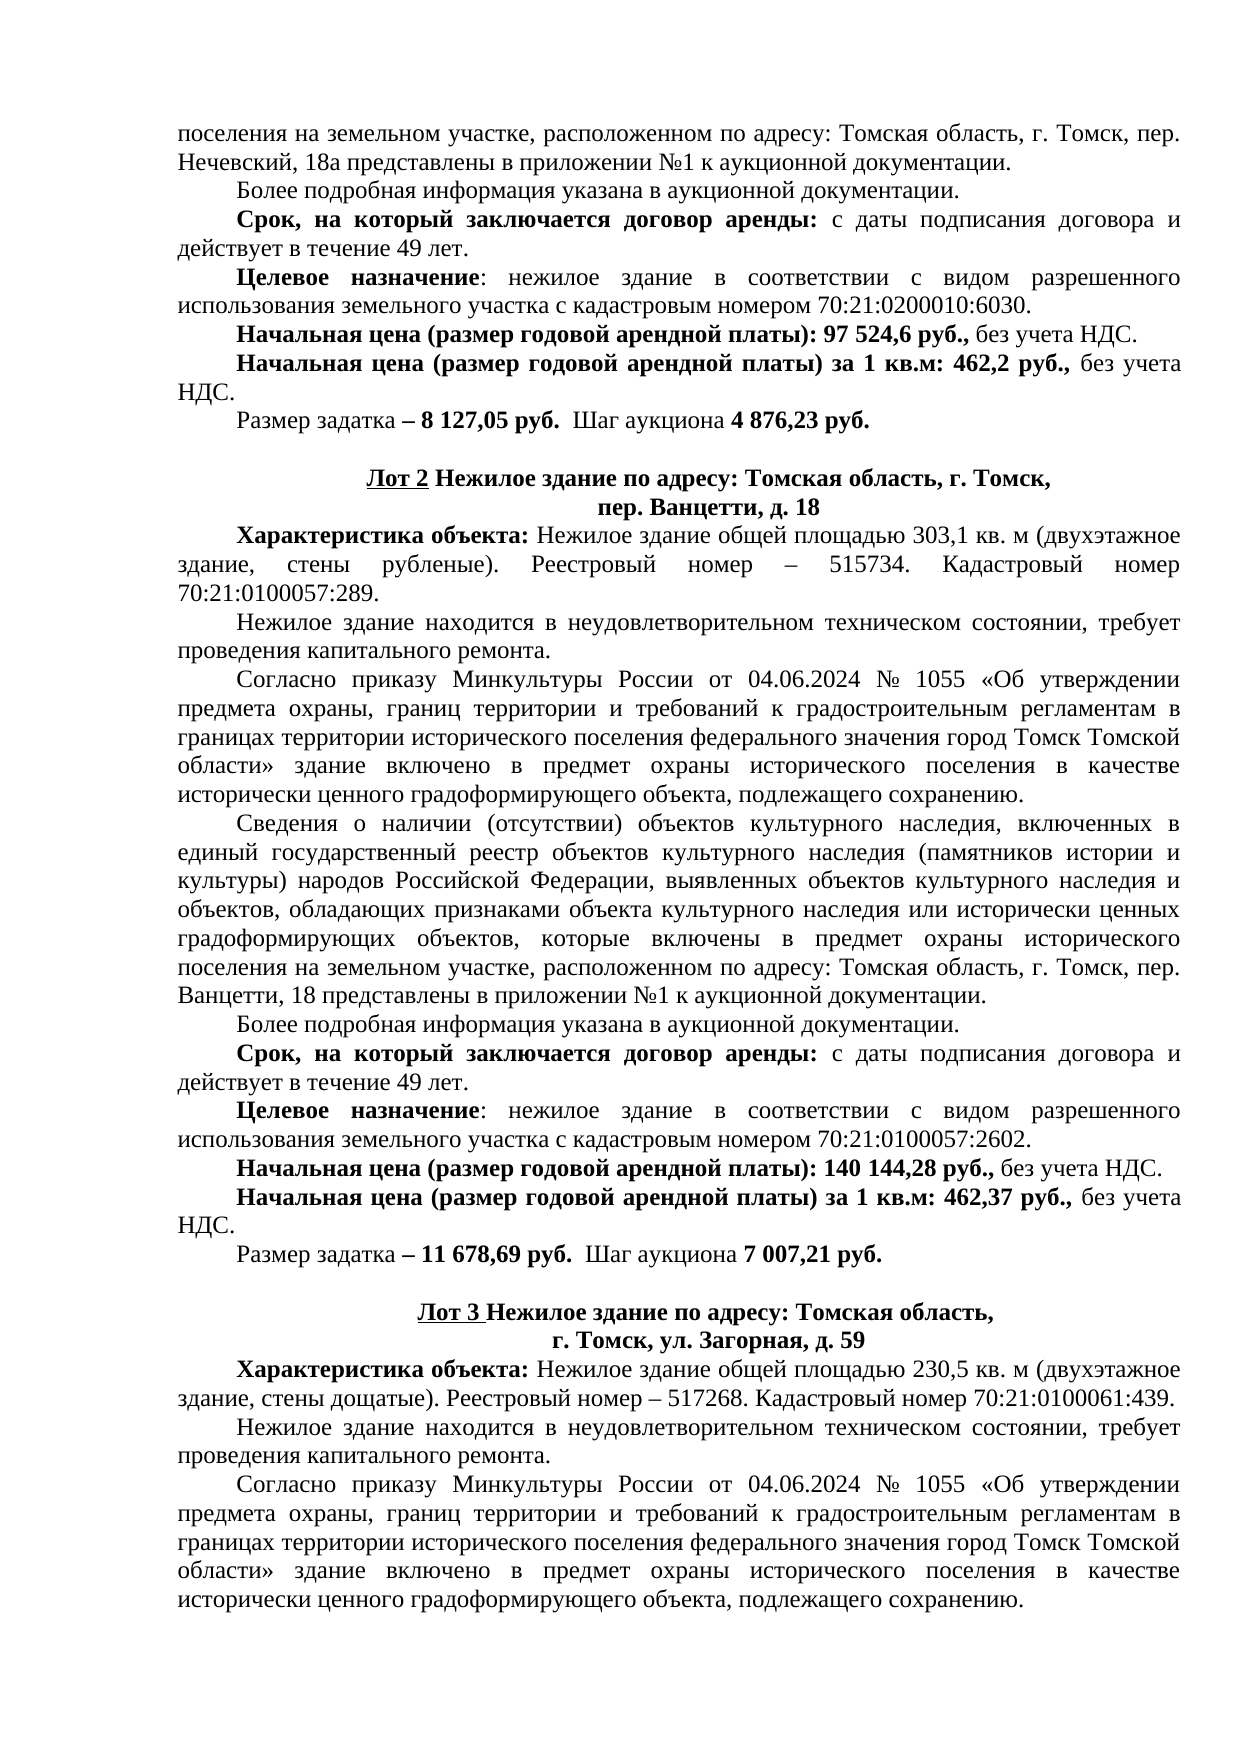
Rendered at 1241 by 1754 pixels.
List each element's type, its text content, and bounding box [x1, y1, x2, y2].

text Согласно приказу Минкультуры России от 04.06.2024 № 1055 «Об утверждении предмета охраны, границ территории и требований к градостроительным регламентам в границах территории исторического поселения федерального значения город Томск Томской области» здание включено в предмет охраны исторического поселения в качестве исторически ценного градоформирующего объекта, подлежащего сохранению. [177, 1469, 1181, 1613]
text поселения на земельном участке, расположенном по адресу: Томская область, г. Томск, пер. Нечевский, 18а представлены в приложении №1 к аукционной документации. [177, 118, 1181, 176]
text Начальная цена (размер годовой арендной платы): 97 524,6 руб., без учета НДС. [177, 319, 1181, 348]
text Нежилое здание находится в неудовлетворительном техническом состоянии, требует проведения капитального ремонта. [177, 607, 1181, 664]
text Более подробная информация указана в аукционной документации. [177, 176, 1181, 204]
text Характеристика объекта: Нежилое здание общей площадью 230,5 кв. м (двухэтажное здание, стены дощатые). Реестровый номер – 517268. Кадастровый номер 70:21:0100061:439. [177, 1354, 1181, 1412]
text Целевое назначение: нежилое здание в соответствии с видом разрешенного использования земельного участка с кадастровым номером 70:21:0100057:2602. [177, 1096, 1181, 1153]
text Срок, на который заключается договор аренды: с даты подписания договора и действует в течение 49 лет. [177, 204, 1181, 262]
text Начальная цена (размер годовой арендной платы) за 1 кв.м: 462,37 руб., без учета НДС. [177, 1182, 1181, 1239]
text Начальная цена (размер годовой арендной платы) за 1 кв.м: 462,2 руб., без учета НДС. [177, 348, 1181, 406]
text Срок, на который заключается договор аренды: с даты подписания договора и действует в течение 49 лет. [177, 1038, 1181, 1096]
text Характеристика объекта: Нежилое здание общей площадью 303,1 кв. м (двухэтажное здание, стены рубленые). Реестровый номер – 515734. Кадастровый номер 70:21:0100057:289. [177, 521, 1181, 607]
text пер. Ванцетти, д. 18 [177, 492, 1181, 521]
text Размер задатка – 11 678,69 руб. Шаг аукциона 7 007,21 руб. [177, 1239, 1181, 1268]
text Лот 3 Нежилое здание по адресу: Томская область, [177, 1297, 1181, 1326]
text Более подробная информация указана в аукционной документации. [177, 1009, 1181, 1038]
text Согласно приказу Минкультуры России от 04.06.2024 № 1055 «Об утверждении предмета охраны, границ территории и требований к градостроительным регламентам в границах территории исторического поселения федерального значения город Томск Томской области» здание включено в предмет охраны исторического поселения в качестве исторически ценного градоформирующего объекта, подлежащего сохранению. [177, 664, 1181, 808]
text Нежилое здание находится в неудовлетворительном техническом состоянии, требует проведения капитального ремонта. [177, 1412, 1181, 1469]
text Лот 2 Нежилое здание по адресу: Томская область, г. Томск, [177, 463, 1181, 492]
text Сведения о наличии (отсутствии) объектов культурного наследия, включенных в единый государственный реестр объектов культурного наследия (памятников истории и культуры) народов Российской Федерации, выявленных объектов культурного наследия и объектов, обладающих признаками объекта культурного наследия или исторически ценных градоформирующих объектов, которые включены в предмет охраны исторического поселения на земельном участке, расположенном по адресу: Томская область, г. Томск, пер. Ванцетти, 18 представлены в приложении №1 к аукционной документации. [177, 808, 1181, 1009]
text Размер задатка – 8 127,05 руб. Шаг аукциона 4 876,23 руб. [177, 406, 1181, 434]
text Начальная цена (размер годовой арендной платы): 140 144,28 руб., без учета НДС. [177, 1153, 1181, 1182]
text г. Томск, ул. Загорная, д. 59 [177, 1326, 1181, 1354]
text Целевое назначение: нежилое здание в соответствии с видом разрешенного использования земельного участка с кадастровым номером 70:21:0200010:6030. [177, 262, 1181, 319]
